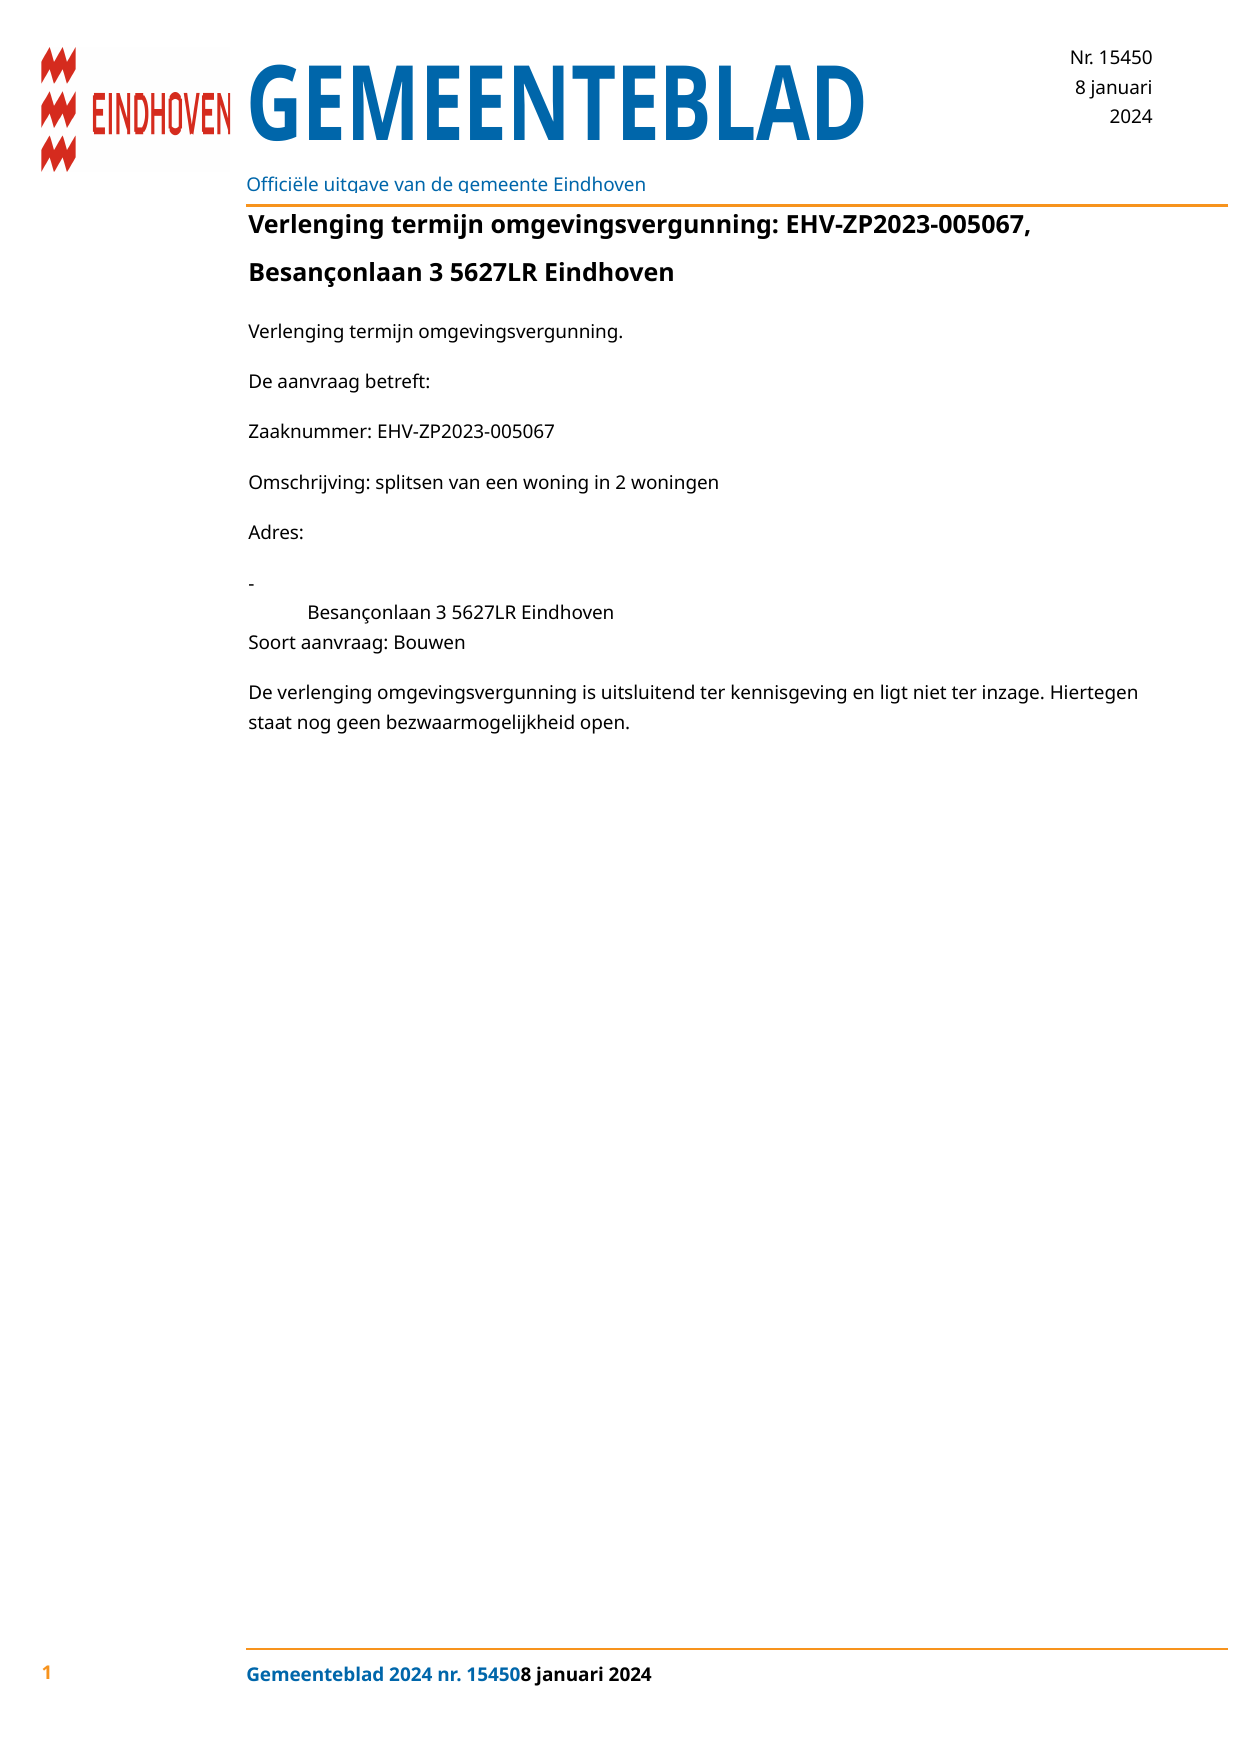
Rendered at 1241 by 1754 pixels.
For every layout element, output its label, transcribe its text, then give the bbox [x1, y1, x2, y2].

text Zaaknummer: EHV-ZP2023-005067 [248, 419, 1152, 444]
text Adres: [248, 519, 1152, 545]
text Omschrijving: splitsen van een woning in 2 woningen [248, 469, 1152, 495]
text De verlenging omgevingsvergunning is uitsluitend ter kennisgeving en ligt niet ter inzage. Hiertegen staat nog geen bezwaarmogelijkheid open. [248, 679, 1152, 735]
text De aanvraag betreft: [248, 368, 1152, 394]
text Soort aanvraag: Bouwen [248, 629, 1152, 655]
text Verlenging termijn omgevingsvergunning. [248, 318, 1152, 344]
list Besançonlaan 3 5627LR Eindhoven [248, 599, 1152, 625]
text Verlenging termijn omgevingsvergunning: EHV-ZP2023-005067, Besançonlaan 3 5627LR Eindhoven [248, 207, 1152, 288]
picture [41, 47, 231, 172]
